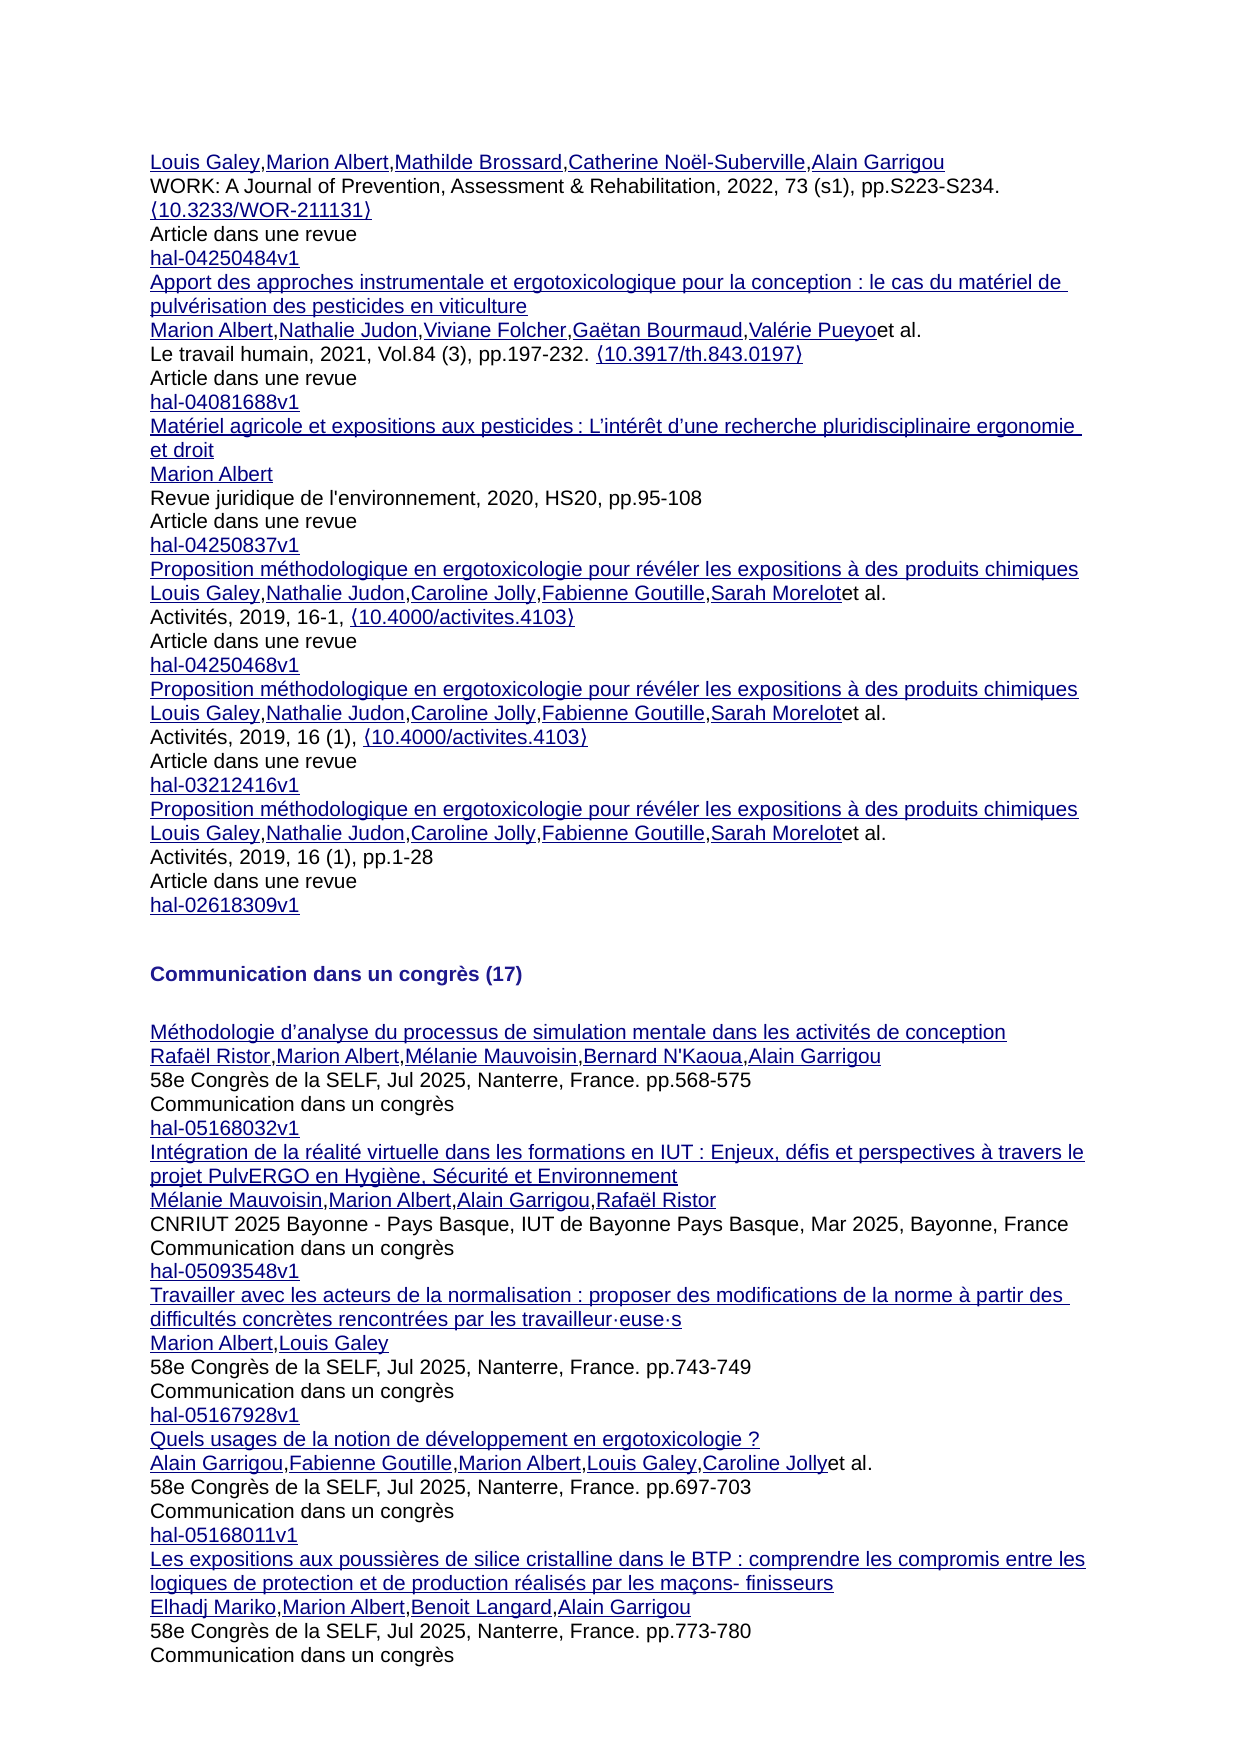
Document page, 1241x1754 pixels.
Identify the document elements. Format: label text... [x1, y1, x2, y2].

table_cell Matériel agricole et expositions aux pesticides : L’intérêt d’une recherche pluridisciplinaire ergonomie et droit Marion Albert Revue juridique de l'environnement, 2020, HS20, pp.95-108 Article dans une revue hal-04250837v1 [150, 414, 1090, 557]
subtitle Communication dans un congrès (17) [150, 961, 1090, 985]
table_cell Travailler avec les acteurs de la normalisation : proposer des modifications de la norme à partir des difficultés concrètes rencontrées par les travailleur·euse·s Marion Albert,Louis Galey 58e Congrès de la SELF, Jul 2025, Nanterre, France. pp.743-749 Communication dans un congrès hal-05167928v1 [150, 1283, 1090, 1427]
table_cell Proposition méthodologique en ergotoxicologie pour révéler les expositions à des produits chimiques Louis Galey,Nathalie Judon,Caroline Jolly,Fabienne Goutille,Sarah Morelotet al. Activités, 2019, 16 (1), ⟨10.4000/activites.4103⟩ Article dans une revue hal-03212416v1 [150, 677, 1090, 797]
table_cell Proposition méthodologique en ergotoxicologie pour révéler les expositions à des produits chimiques Louis Galey,Nathalie Judon,Caroline Jolly,Fabienne Goutille,Sarah Morelotet al. Activités, 2019, 16 (1), pp.1-28 Article dans une revue hal-02618309v1 [150, 797, 1090, 917]
table_cell Apport des approches instrumentale et ergotoxicologique pour la conception : le cas du matériel de pulvérisation des pesticides en viticulture Marion Albert,Nathalie Judon,Viviane Folcher,Gaëtan Bourmaud,Valérie Pueyoet al. Le travail humain, 2021, Vol.84 (3), pp.197-232. ⟨10.3917/th.843.0197⟩ Article dans une revue hal-04081688v1 [150, 270, 1090, 413]
table_cell Proposition méthodologique en ergotoxicologie pour révéler les expositions à des produits chimiques Louis Galey,Nathalie Judon,Caroline Jolly,Fabienne Goutille,Sarah Morelotet al. Activités, 2019, 16-1, ⟨10.4000/activites.4103⟩ Article dans une revue hal-04250468v1 [150, 557, 1090, 677]
table_cell Intégration de la réalité virtuelle dans les formations en IUT : Enjeux, défis et perspectives à travers le projet PulvERGO en Hygiène, Sécurité et Environnement Mélanie Mauvoisin,Marion Albert,Alain Garrigou,Rafaël Ristor CNRIUT 2025 Bayonne - Pays Basque, IUT de Bayonne Pays Basque, Mar 2025, Bayonne, France Communication dans un congrès hal-05093548v1 [150, 1140, 1090, 1283]
table_cell Les expositions aux poussières de silice cristalline dans le BTP : comprendre les compromis entre les logiques de protection et de production réalisés par les maçons- finisseurs Elhadj Mariko,Marion Albert,Benoit Langard,Alain Garrigou 58e Congrès de la SELF, Jul 2025, Nanterre, France. pp.773-780 Communication dans un congrès [150, 1547, 1090, 1667]
table_cell Quels usages de la notion de développement en ergotoxicologie ? Alain Garrigou,Fabienne Goutille,Marion Albert,Louis Galey,Caroline Jollyet al. 58e Congrès de la SELF, Jul 2025, Nanterre, France. pp.697-703 Communication dans un congrès hal-05168011v1 [150, 1427, 1090, 1547]
table_header Méthodologie d’analyse du processus de simulation mentale dans les activités de conception Rafaël Ristor,Marion Albert,Mélanie Mauvoisin,Bernard N'Kaoua,Alain Garrigou 58e Congrès de la SELF, Jul 2025, Nanterre, France. pp.568-575 Communication dans un congrès hal-05168032v1 [150, 1020, 1090, 1139]
table_cell Louis Galey,Marion Albert,Mathilde Brossard,Catherine Noël-Suberville,Alain Garrigou WORK: A Journal of Prevention, Assessment & Rehabilitation, 2022, 73 (s1), pp.S223-S234. ⟨10.3233/WOR-211131⟩ Article dans une revue hal-04250484v1 [150, 150, 1090, 270]
